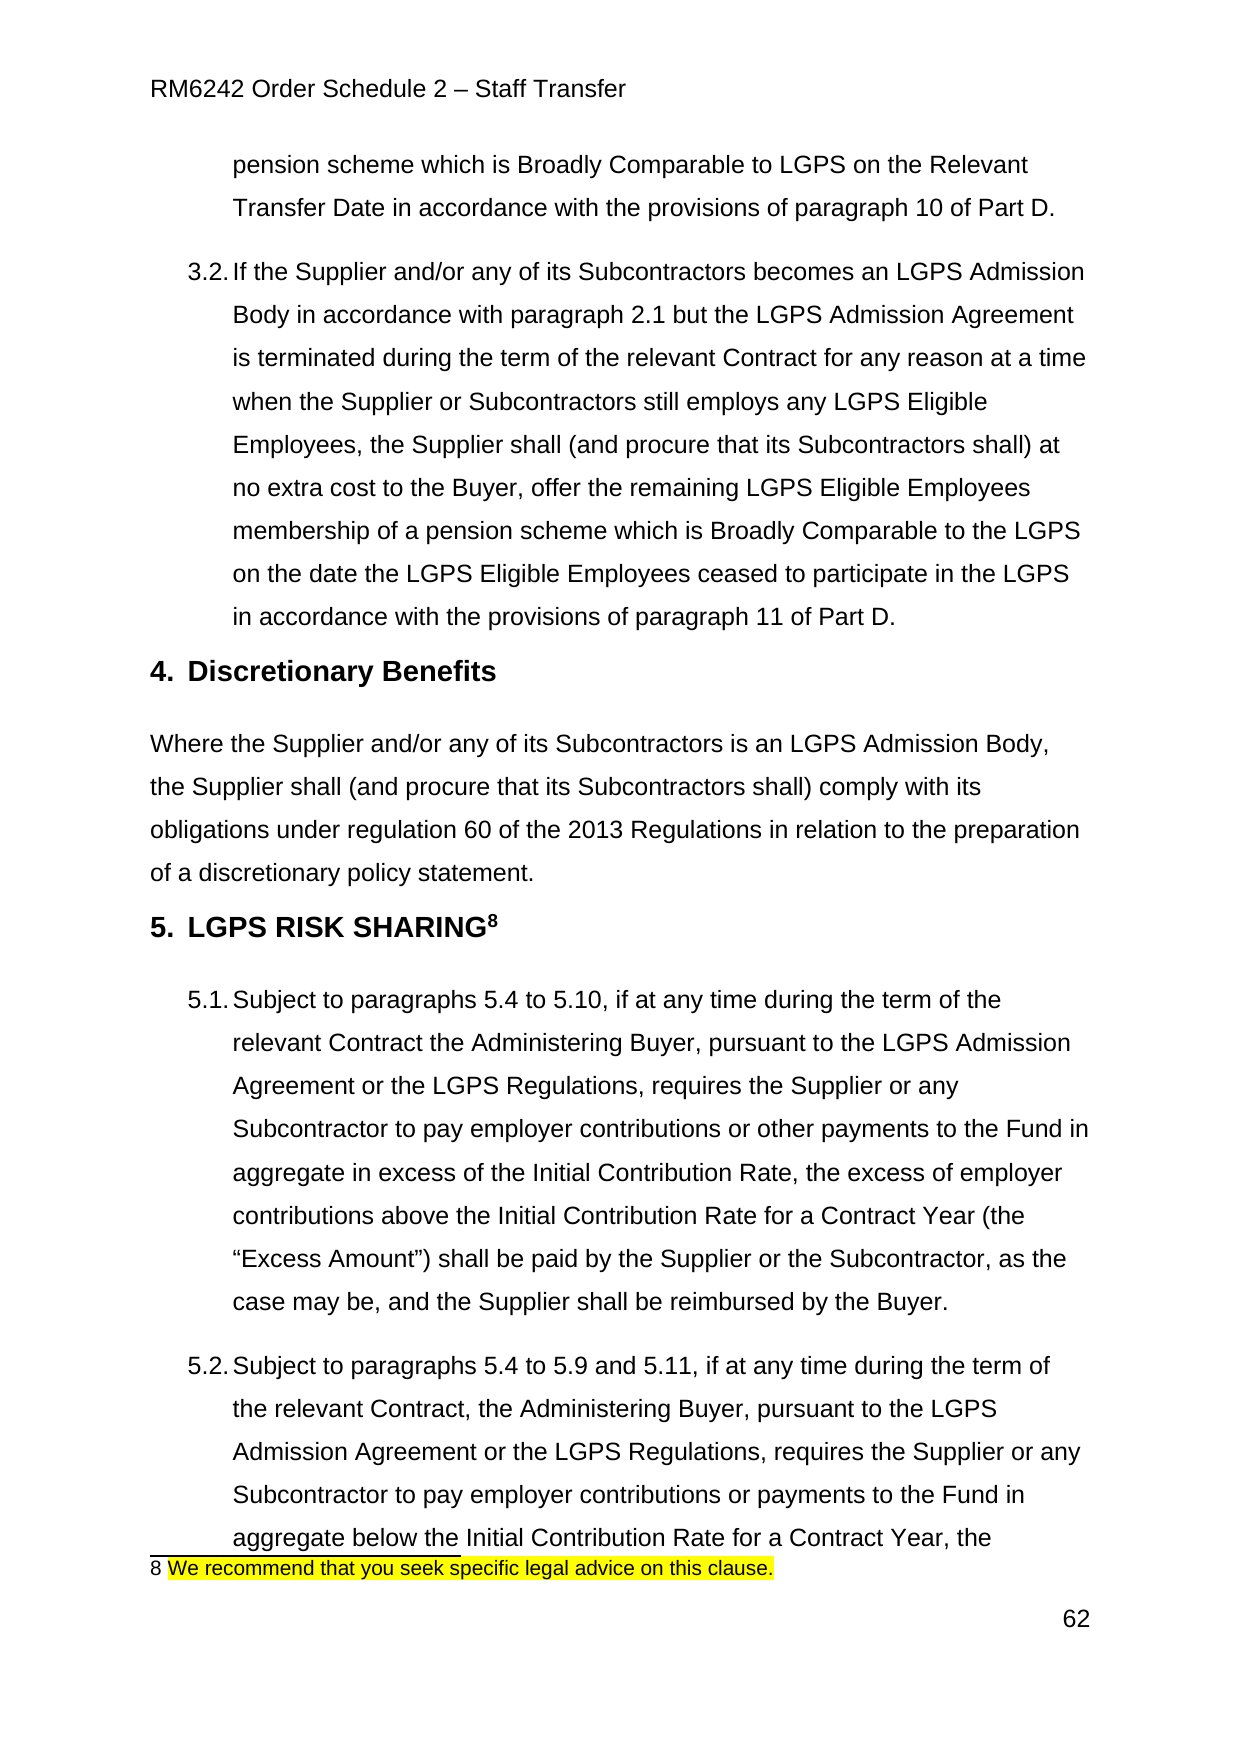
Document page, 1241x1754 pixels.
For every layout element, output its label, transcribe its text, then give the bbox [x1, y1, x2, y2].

subtitle Discretionary Benefits [150, 653, 1090, 687]
list Subject to paragraphs 5.4 to 5.9 and 5.11, if at any time during the term of the relevant Contract, the Administering Buyer, pursuant to the LGPS Admission Agreement or the LGPS Regulations, requires the Supplier or any Subcontractor to pay employer contributions or payments to the Fund in aggregate below the Initial Contribution Rate for a Contract Year, the [187, 1351, 1090, 1552]
list Subject to paragraphs 5.4 to 5.10, if at any time during the term of the relevant Contract the Administering Buyer, pursuant to the LGPS Admission Agreement or the LGPS Regulations, requires the Supplier or any Subcontractor to pay employer contributions or other payments to the Fund in aggregate in excess of the Initial Contribution Rate, the excess of employer contributions above the Initial Contribution Rate for a Contract Year (the “Excess Amount”) shall be paid by the Supplier or the Subcontractor, as the case may be, and the Supplier shall be reimbursed by the Buyer. [187, 985, 1090, 1316]
list pension scheme which is Broadly Comparable to LGPS on the Relevant Transfer Date in accordance with the provisions of paragraph 10 of Part D. [187, 150, 1090, 222]
list We recommend that you seek specific legal advice on this clause. [150, 1556, 1090, 1580]
subtitle LGPS RISK SHARING [150, 910, 1090, 943]
text Where the Supplier and/or any of its Subcontractors is an LGPS Admission Body, the Supplier shall (and procure that its Subcontractors shall) comply with its obligations under regulation 60 of the 2013 Regulations in relation to the preparation of a discretionary policy statement. [150, 729, 1090, 887]
list If the Supplier and/or any of its Subcontractors becomes an LGPS Admission Body in accordance with paragraph 2.1 but the LGPS Admission Agreement is terminated during the term of the relevant Contract for any reason at a time when the Supplier or Subcontractors still employs any LGPS Eligible Employees, the Supplier shall (and procure that its Subcontractors shall) at no extra cost to the Buyer, offer the remaining LGPS Eligible Employees membership of a pension scheme which is Broadly Comparable to the LGPS on the date the LGPS Eligible Employees ceased to participate in the LGPS in accordance with the provisions of paragraph 11 of Part D. [187, 257, 1090, 631]
